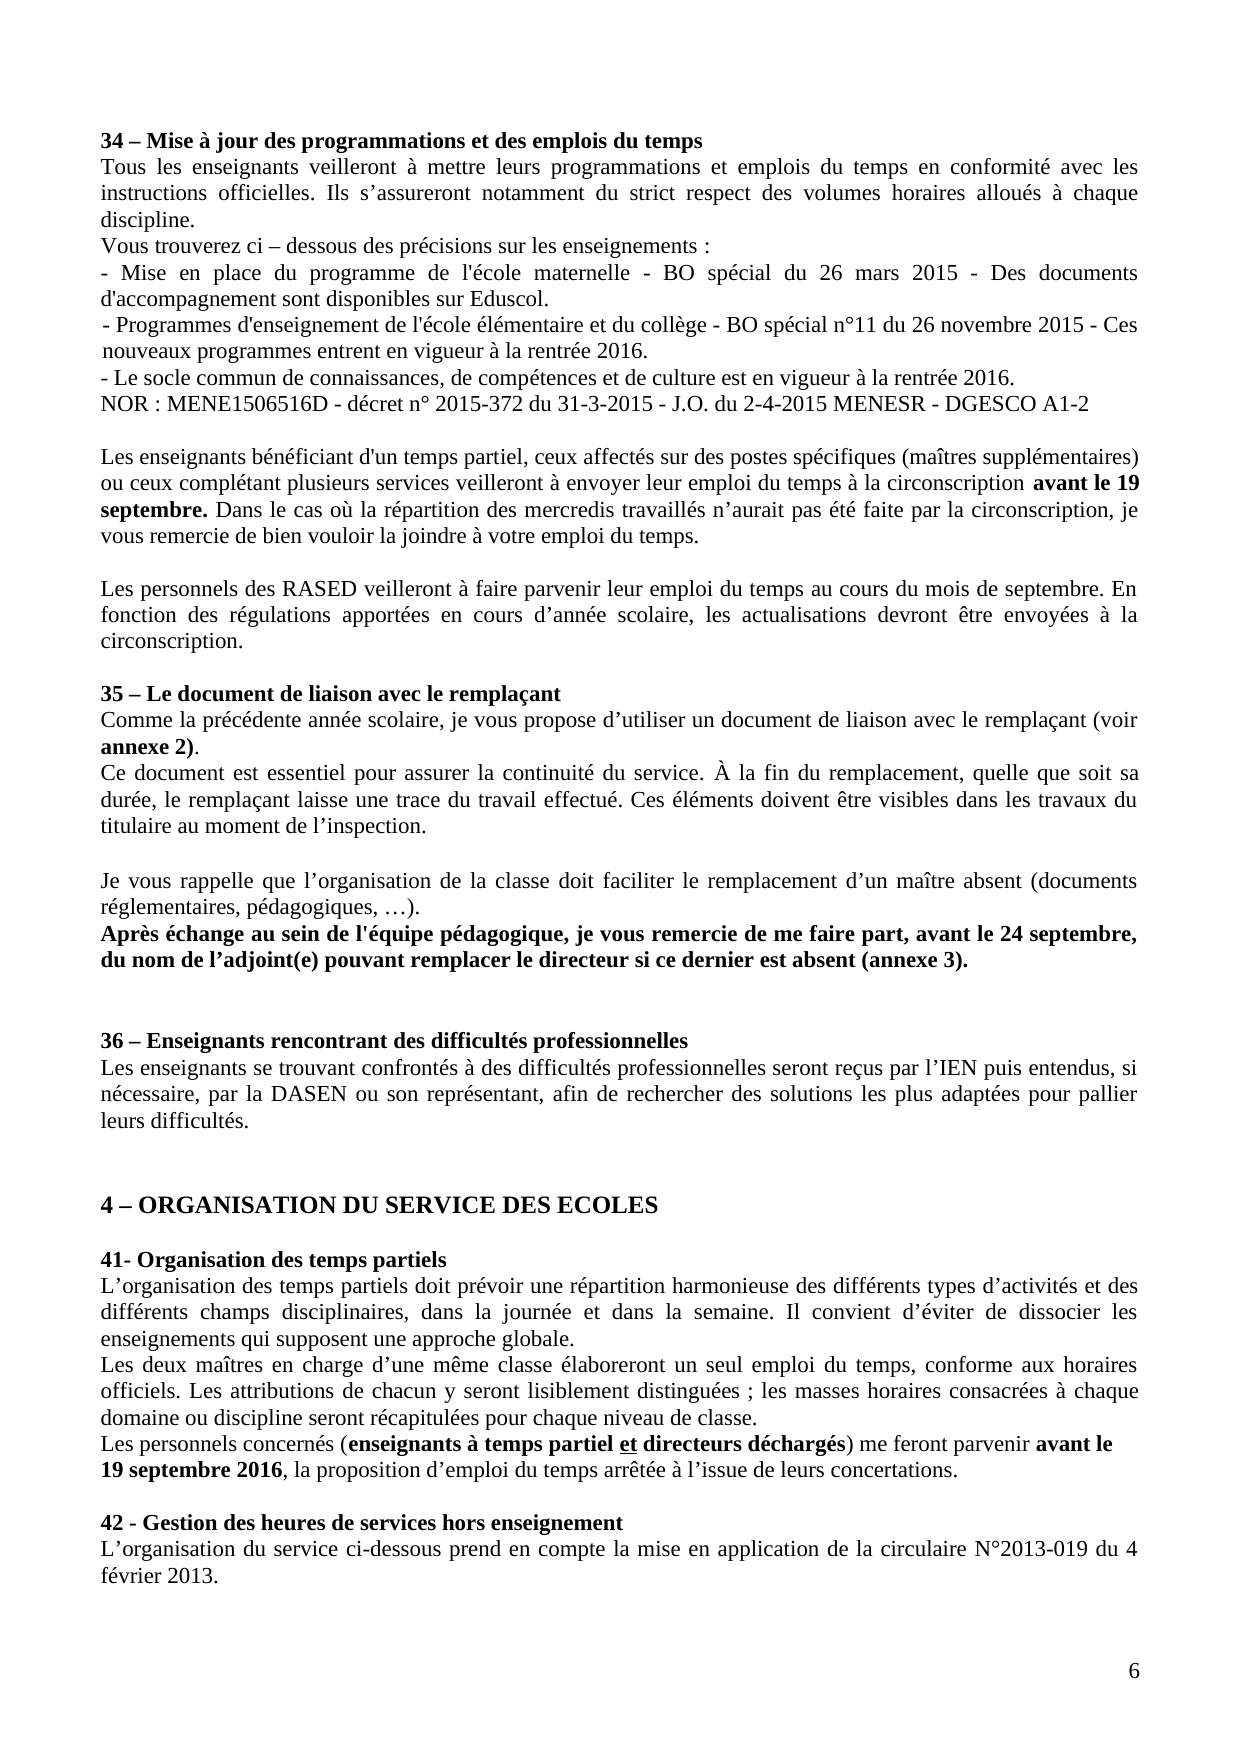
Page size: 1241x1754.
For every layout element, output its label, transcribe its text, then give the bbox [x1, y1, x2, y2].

text 36 – Enseignants rencontrant des difficultés professionnelles [100, 1028, 1140, 1054]
text Vous trouverez ci – dessous des précisions sur les enseignements : [100, 232, 1140, 258]
text L’organisation du service ci-dessous prend en compte la mise en application de la circulaire N°2013-019 du 4 février 2013. [100, 1536, 1140, 1588]
text Les personnels des RASED veilleront à faire parvenir leur emploi du temps au cours du mois de septembre. En fonction des régulations apportées en cours d’année scolaire, les actualisations devront être envoyées à la circonscription. [100, 575, 1140, 654]
text 35 – Le document de liaison avec le remplaçant [100, 680, 1140, 707]
text Comme la précédente année scolaire, je vous propose d’utiliser un document de liaison avec le remplaçant (voir annexe 2). [100, 707, 1140, 759]
text Ce document est essentiel pour assurer la continuité du service. À la fin du remplacement, quelle que soit sa durée, le remplaçant laisse une trace du travail effectué. Ces éléments doivent être visibles dans les travaux du titulaire au moment de l’inspection. [100, 759, 1140, 838]
text 34 – Mise à jour des programmations et des emplois du temps [100, 127, 1140, 153]
text Tous les enseignants veilleront à mettre leurs programmations et emplois du temps en conformité avec les instructions officielles. Ils s’assureront notamment du strict respect des volumes horaires alloués à chaque discipline. [100, 153, 1140, 232]
text Je vous rappelle que l’organisation de la classe doit faciliter le remplacement d’un maître absent (documents réglementaires, pédagogiques, …). [100, 867, 1140, 920]
text 42 - Gestion des heures de services hors enseignement [100, 1509, 1140, 1536]
text Les enseignants se trouvant confrontés à des difficultés professionnelles seront reçus par l’IEN puis entendus, si nécessaire, par la DASEN ou son représentant, afin de rechercher des solutions les plus adaptées pour pallier leurs difficultés. [100, 1054, 1140, 1133]
list - Programmes d'enseignement de l'école élémentaire et du collège - BO spécial n°11 du 26 novembre 2015 - Ces nouveaux programmes entrent en vigueur à la rentrée 2016. [102, 311, 1140, 364]
text Les deux maîtres en charge d’une même classe élaboreront un seul emploi du temps, conforme aux horaires officiels. Les attributions de chacun y seront lisiblement distinguées ; les masses horaires consacrées à chaque domaine ou discipline seront récapitulées pour chaque niveau de classe. [100, 1351, 1140, 1430]
list - Mise en place du programme de l'école maternelle - BO spécial du 26 mars 2015 - Des documents d'accompagnement sont disponibles sur Eduscol. [100, 258, 1140, 311]
text L’organisation des temps partiels doit prévoir une répartition harmonieuse des différents types d’activités et des différents champs disciplinaires, dans la journée et dans la semaine. Il convient d’éviter de dissocier les enseignements qui supposent une approche globale. [100, 1272, 1140, 1351]
text 41- Organisation des temps partiels [100, 1246, 1140, 1272]
text Après échange au sein de l'équipe pédagogique, je vous remercie de me faire part, avant le 24 septembre, du nom de l’adjoint(e) pouvant remplacer le directeur si ce dernier est absent (annexe 3). [100, 920, 1140, 972]
text Les personnels concernés (enseignants à temps partiel et directeurs déchargés) me feront parvenir avant le 19 septembre 2016, la proposition d’emploi du temps arrêtée à l’issue de leurs concertations. [100, 1430, 1140, 1483]
text 4 – ORGANISATION DU SERVICE DES ECOLES [100, 1191, 1140, 1219]
text Les enseignants bénéficiant d'un temps partiel, ceux affectés sur des postes spécifiques (maîtres supplémentaires) ou ceux complétant plusieurs services veilleront à envoyer leur emploi du temps à la circonscription avant le 19 septembre. Dans le cas où la répartition des mercredis travaillés n’aurait pas été faite par la circonscription, je vous remercie de bien vouloir la joindre à votre emploi du temps. [100, 443, 1140, 548]
text NOR : MENE1506516D - décret n° 2015-372 du 31-3-2015 - J.O. du 2-4-2015 MENESR - DGESCO A1-2 [100, 390, 1140, 417]
list - Le socle commun de connaissances, de compétences et de culture est en vigueur à la rentrée 2016. [100, 364, 1140, 390]
